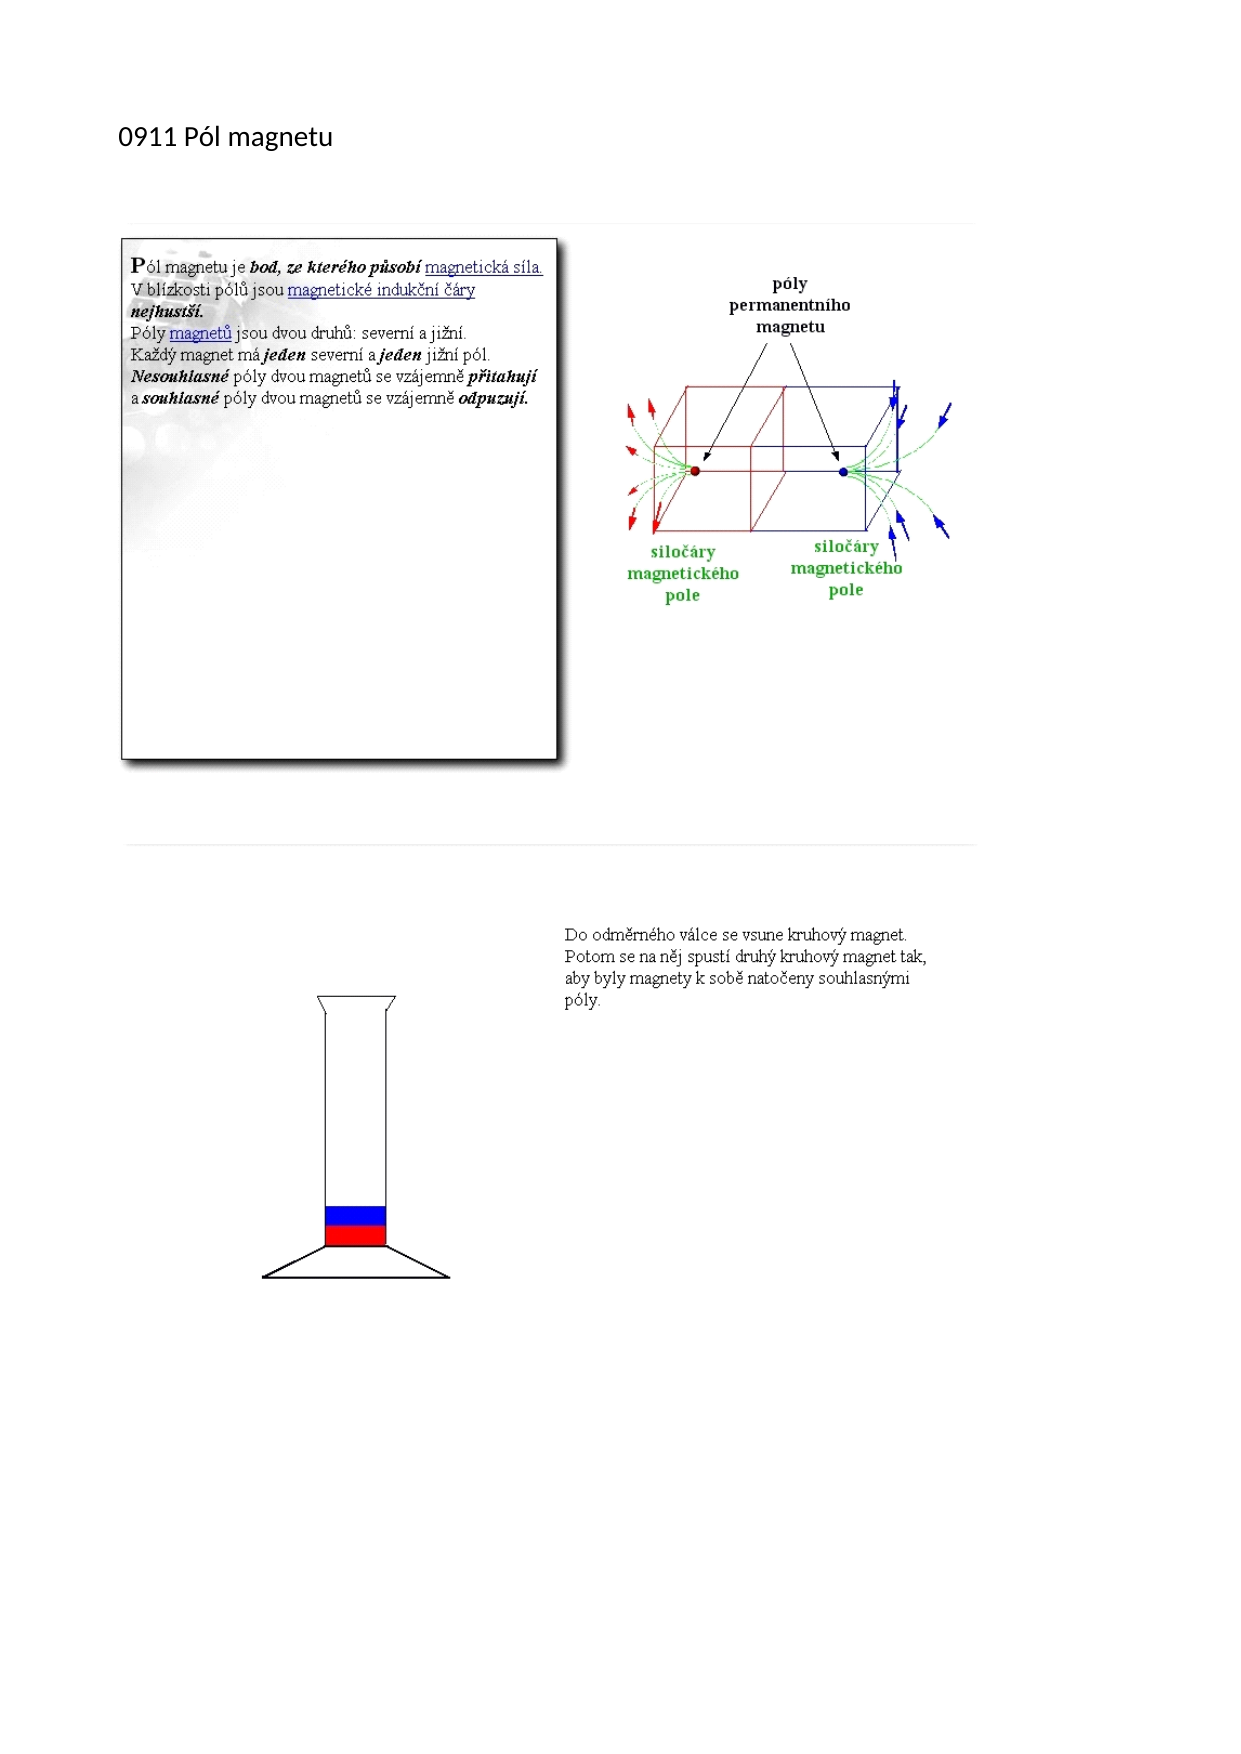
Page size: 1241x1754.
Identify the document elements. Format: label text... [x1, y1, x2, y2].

text 0911 Pól magnetu [118, 118, 1122, 154]
